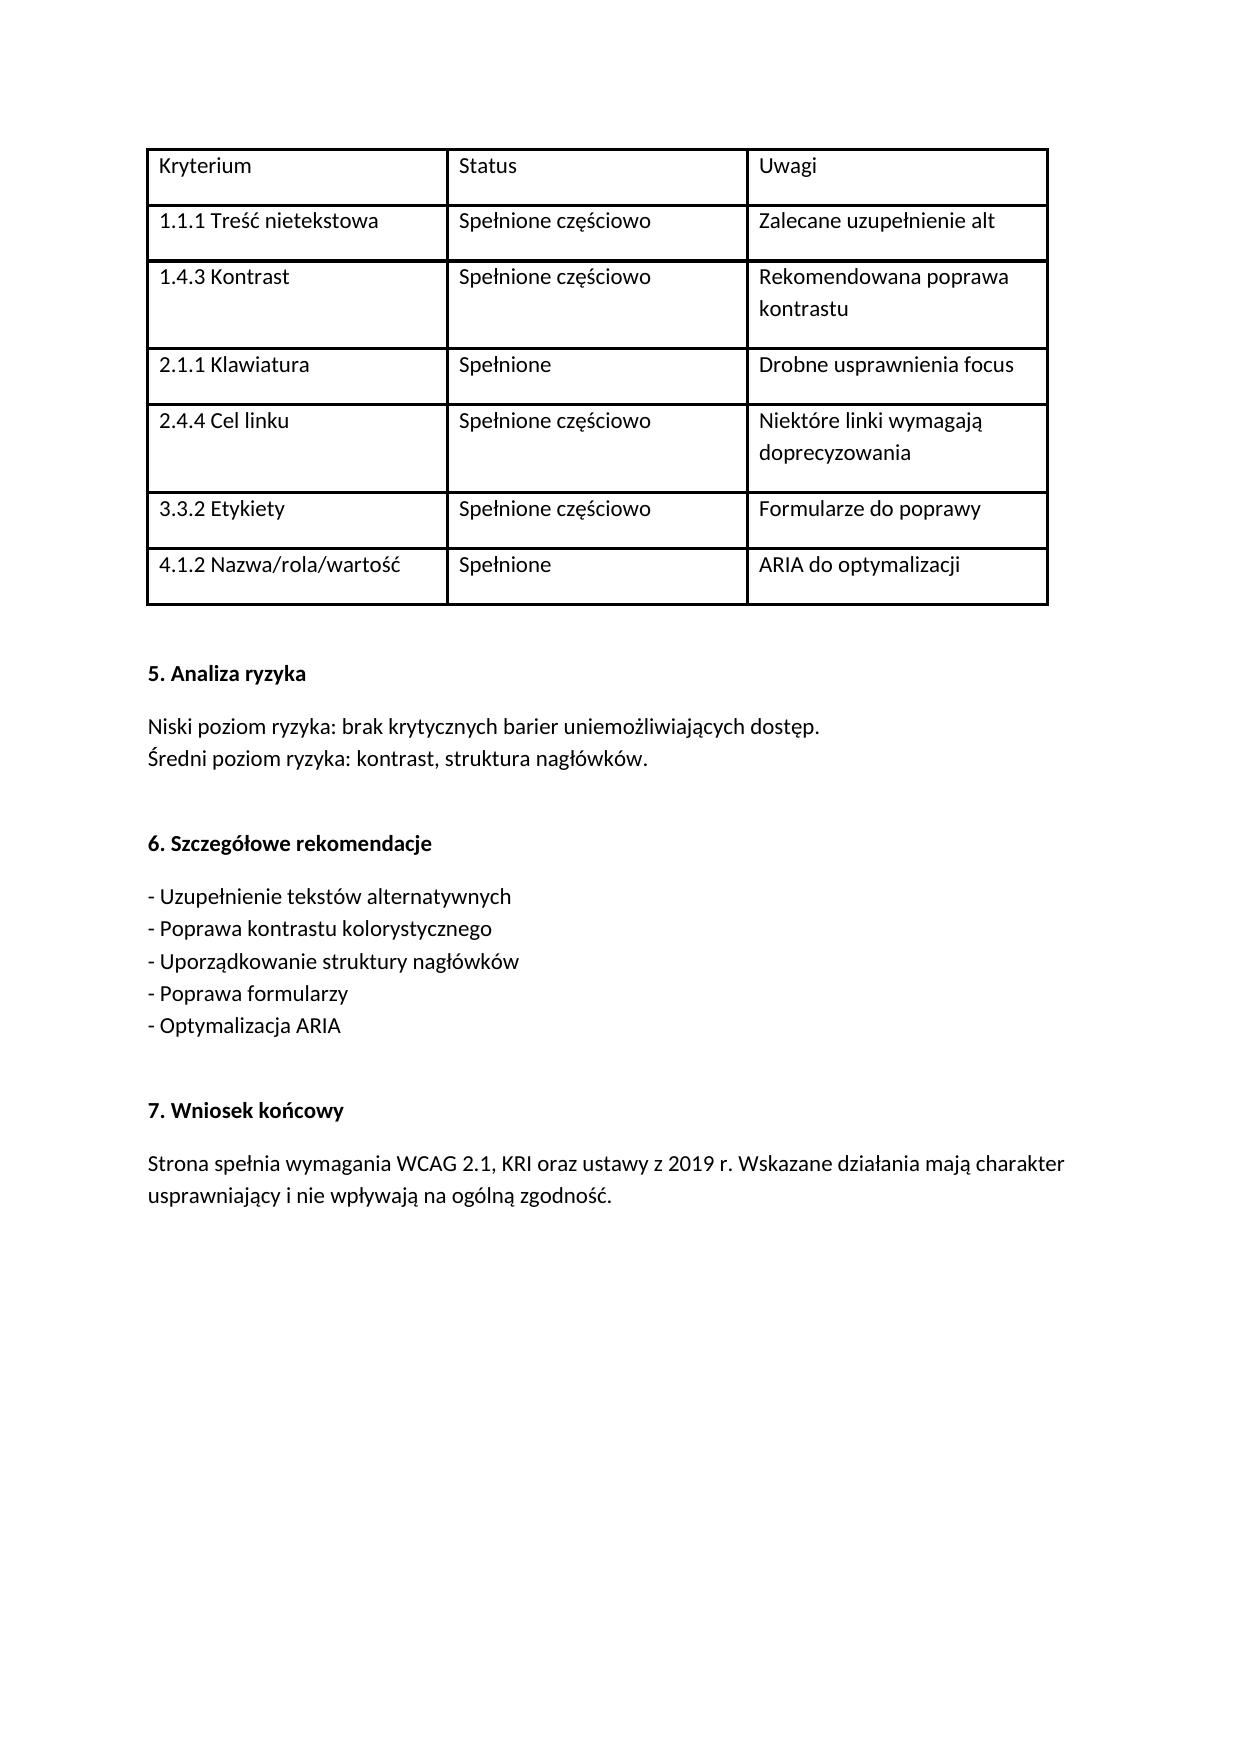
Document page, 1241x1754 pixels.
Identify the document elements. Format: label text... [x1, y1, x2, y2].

table_cell 3.3.2 Etykiety [149, 494, 446, 547]
table_cell 2.1.1 Klawiatura [149, 350, 446, 403]
table_cell 1.1.1 Treść nietekstowa [149, 207, 446, 259]
text 6. Szczegółowe rekomendacje [148, 829, 1093, 857]
table_header Status [449, 151, 746, 203]
table_cell Spełnione częściowo [449, 406, 746, 491]
table_cell 2.4.4 Cel linku [149, 406, 446, 491]
text 5. Analiza ryzyka [148, 659, 1093, 687]
table_header Uwagi [749, 151, 1046, 203]
table_cell Formularze do poprawy [749, 494, 1046, 547]
table_cell 1.4.3 Kontrast [149, 263, 446, 347]
table_cell Drobne usprawnienia focus [749, 350, 1046, 403]
table_cell 4.1.2 Nazwa/rola/wartość [149, 550, 446, 603]
table_cell Spełnione częściowo [449, 494, 746, 547]
table_cell Zalecane uzupełnienie alt [749, 207, 1046, 259]
table_cell Spełnione [449, 550, 746, 603]
table_cell Spełnione częściowo [449, 263, 746, 347]
table_cell ARIA do optymalizacji [749, 550, 1046, 603]
text Niski poziom ryzyka: brak krytycznych barier uniemożliwiających dostęp. Średni poziom ryzyka: kontrast, struktura nagłówków. [148, 712, 1093, 804]
table_cell Niektóre linki wymagają doprecyzowania [749, 406, 1046, 491]
text - Uzupełnienie tekstów alternatywnych - Poprawa kontrastu kolorystycznego - Uporządkowanie struktury nagłówków - Poprawa formularzy - Optymalizacja ARIA [148, 882, 1093, 1071]
table_header Kryterium [149, 151, 446, 203]
table_cell Rekomendowana poprawa kontrastu [749, 263, 1046, 347]
table_cell Spełnione [449, 350, 746, 403]
text Strona spełnia wymagania WCAG 2.1, KRI oraz ustawy z 2019 r. Wskazane działania mają charakter usprawniający i nie wpływają na ogólną zgodność. [148, 1149, 1093, 1209]
text 7. Wniosek końcowy [148, 1096, 1093, 1124]
table_cell Spełnione częściowo [449, 207, 746, 259]
